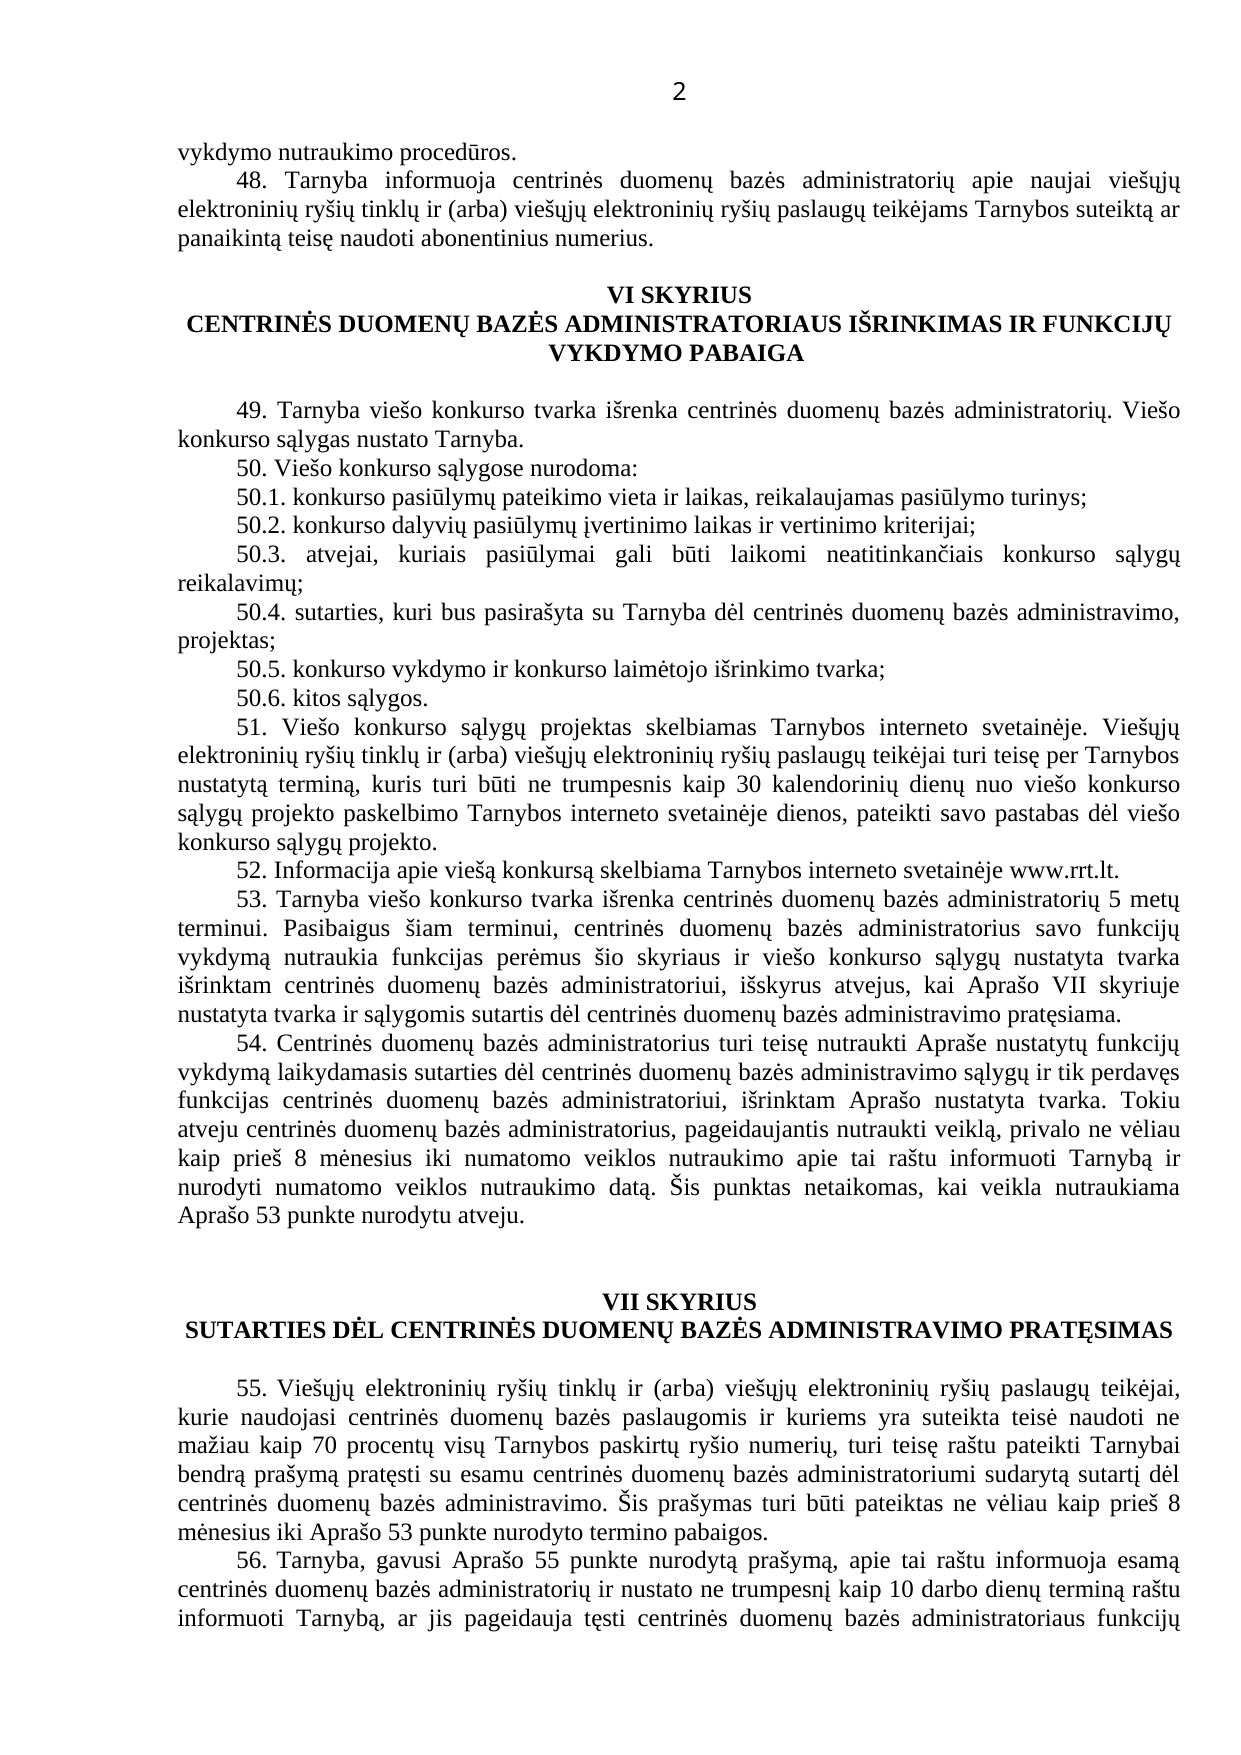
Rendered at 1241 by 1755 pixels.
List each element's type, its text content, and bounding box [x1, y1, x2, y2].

text VI SKYRIUS [177, 280, 1181, 309]
text 50.4. sutarties, kuri bus pasirašyta su Tarnyba dėl centrinės duomenų bazės administravimo, projektas; [177, 597, 1181, 654]
text SUTARTIES DĖL CENTRINĖS DUOMENŲ BAZĖS ADMINISTRAVIMO PRATĘSIMAS [177, 1315, 1181, 1344]
text 55. Viešųjų elektroninių ryšių tinklų ir (arba) viešųjų elektroninių ryšių paslaugų teikėjai, kurie naudojasi centrinės duomenų bazės paslaugomis ir kuriems yra suteikta teisė naudoti ne mažiau kaip 70 procentų visų Tarnybos paskirtų ryšio numerių, turi teisę raštu pateikti Tarnybai bendrą prašymą pratęsti su esamu centrinės duomenų bazės administratoriumi sudarytą sutartį dėl centrinės duomenų bazės administravimo. Šis prašymas turi būti pateiktas ne vėliau kaip prieš 8 mėnesius iki Aprašo 53 punkte nurodyto termino pabaigos. [177, 1373, 1181, 1545]
text 50. Viešo konkurso sąlygose nurodoma: [177, 453, 1181, 482]
text 56. Tarnyba, gavusi Aprašo 55 punkte nurodytą prašymą, apie tai raštu informuoja esamą centrinės duomenų bazės administratorių ir nustato ne trumpesnį kaip 10 darbo dienų terminą raštu informuoti Tarnybą, ar jis pageidauja tęsti centrinės duomenų bazės administratoriaus funkcijų [177, 1545, 1181, 1632]
text 49. Tarnyba viešo konkurso tvarka išrenka centrinės duomenų bazės administratorių. Viešo konkurso sąlygas nustato Tarnyba. [177, 395, 1181, 453]
text 50.5. konkurso vykdymo ir konkurso laimėtojo išrinkimo tvarka; [177, 654, 1181, 683]
text 50.1. konkurso pasiūlymų pateikimo vieta ir laikas, reikalaujamas pasiūlymo turinys; [177, 482, 1181, 510]
text VII SKYRIUS [177, 1287, 1181, 1315]
text 54. Centrinės duomenų bazės administratorius turi teisę nutraukti Apraše nustatytų funkcijų vykdymą laikydamasis sutarties dėl centrinės duomenų bazės administravimo sąlygų ir tik perdavęs funkcijas centrinės duomenų bazės administratoriui, išrinktam Aprašo nustatyta tvarka. Tokiu atveju centrinės duomenų bazės administratorius, pageidaujantis nutraukti veiklą, privalo ne vėliau kaip prieš 8 mėnesius iki numatomo veiklos nutraukimo apie tai raštu informuoti Tarnybą ir nurodyti numatomo veiklos nutraukimo datą. Šis punktas netaikomas, kai veikla nutraukiama Aprašo 53 punkte nurodytu atveju. [177, 1028, 1181, 1229]
text 53. Tarnyba viešo konkurso tvarka išrenka centrinės duomenų bazės administratorių 5 metų terminui. Pasibaigus šiam terminui, centrinės duomenų bazės administratorius savo funkcijų vykdymą nutraukia funkcijas perėmus šio skyriaus ir viešo konkurso sąlygų nustatyta tvarka išrinktam centrinės duomenų bazės administratoriui, išskyrus atvejus, kai Aprašo VII skyriuje nustatyta tvarka ir sąlygomis sutartis dėl centrinės duomenų bazės administravimo pratęsiama. [177, 884, 1181, 1028]
text 50.6. kitos sąlygos. [177, 683, 1181, 712]
text 52. Informacija apie viešą konkursą skelbiama Tarnybos interneto svetainėje www.rrt.lt. [177, 855, 1181, 884]
text vykdymo nutraukimo procedūros. [177, 137, 1181, 165]
text 50.3. atvejai, kuriais pasiūlymai gali būti laikomi neatitinkančiais konkurso sąlygų reikalavimų; [177, 539, 1181, 597]
text 51. Viešo konkurso sąlygų projektas skelbiamas Tarnybos interneto svetainėje. Viešųjų elektroninių ryšių tinklų ir (arba) viešųjų elektroninių ryšių paslaugų teikėjai turi teisę per Tarnybos nustatytą terminą, kuris turi būti ne trumpesnis kaip 30 kalendorinių dienų nuo viešo konkurso sąlygų projekto paskelbimo Tarnybos interneto svetainėje dienos, pateikti savo pastabas dėl viešo konkurso sąlygų projekto. [177, 712, 1181, 855]
text 50.2. konkurso dalyvių pasiūlymų įvertinimo laikas ir vertinimo kriterijai; [177, 510, 1181, 539]
text 48. Tarnyba informuoja centrinės duomenų bazės administratorių apie naujai viešųjų elektroninių ryšių tinklų ir (arba) viešųjų elektroninių ryšių paslaugų teikėjams Tarnybos suteiktą ar panaikintą teisę naudoti abonentinius numerius. [177, 165, 1181, 252]
text CENTRINĖS DUOMENŲ BAZĖS ADMINISTRATORIAUS IŠRINKIMAS IR FUNKCIJŲ VYKDYMO PABAIGA [177, 309, 1181, 367]
